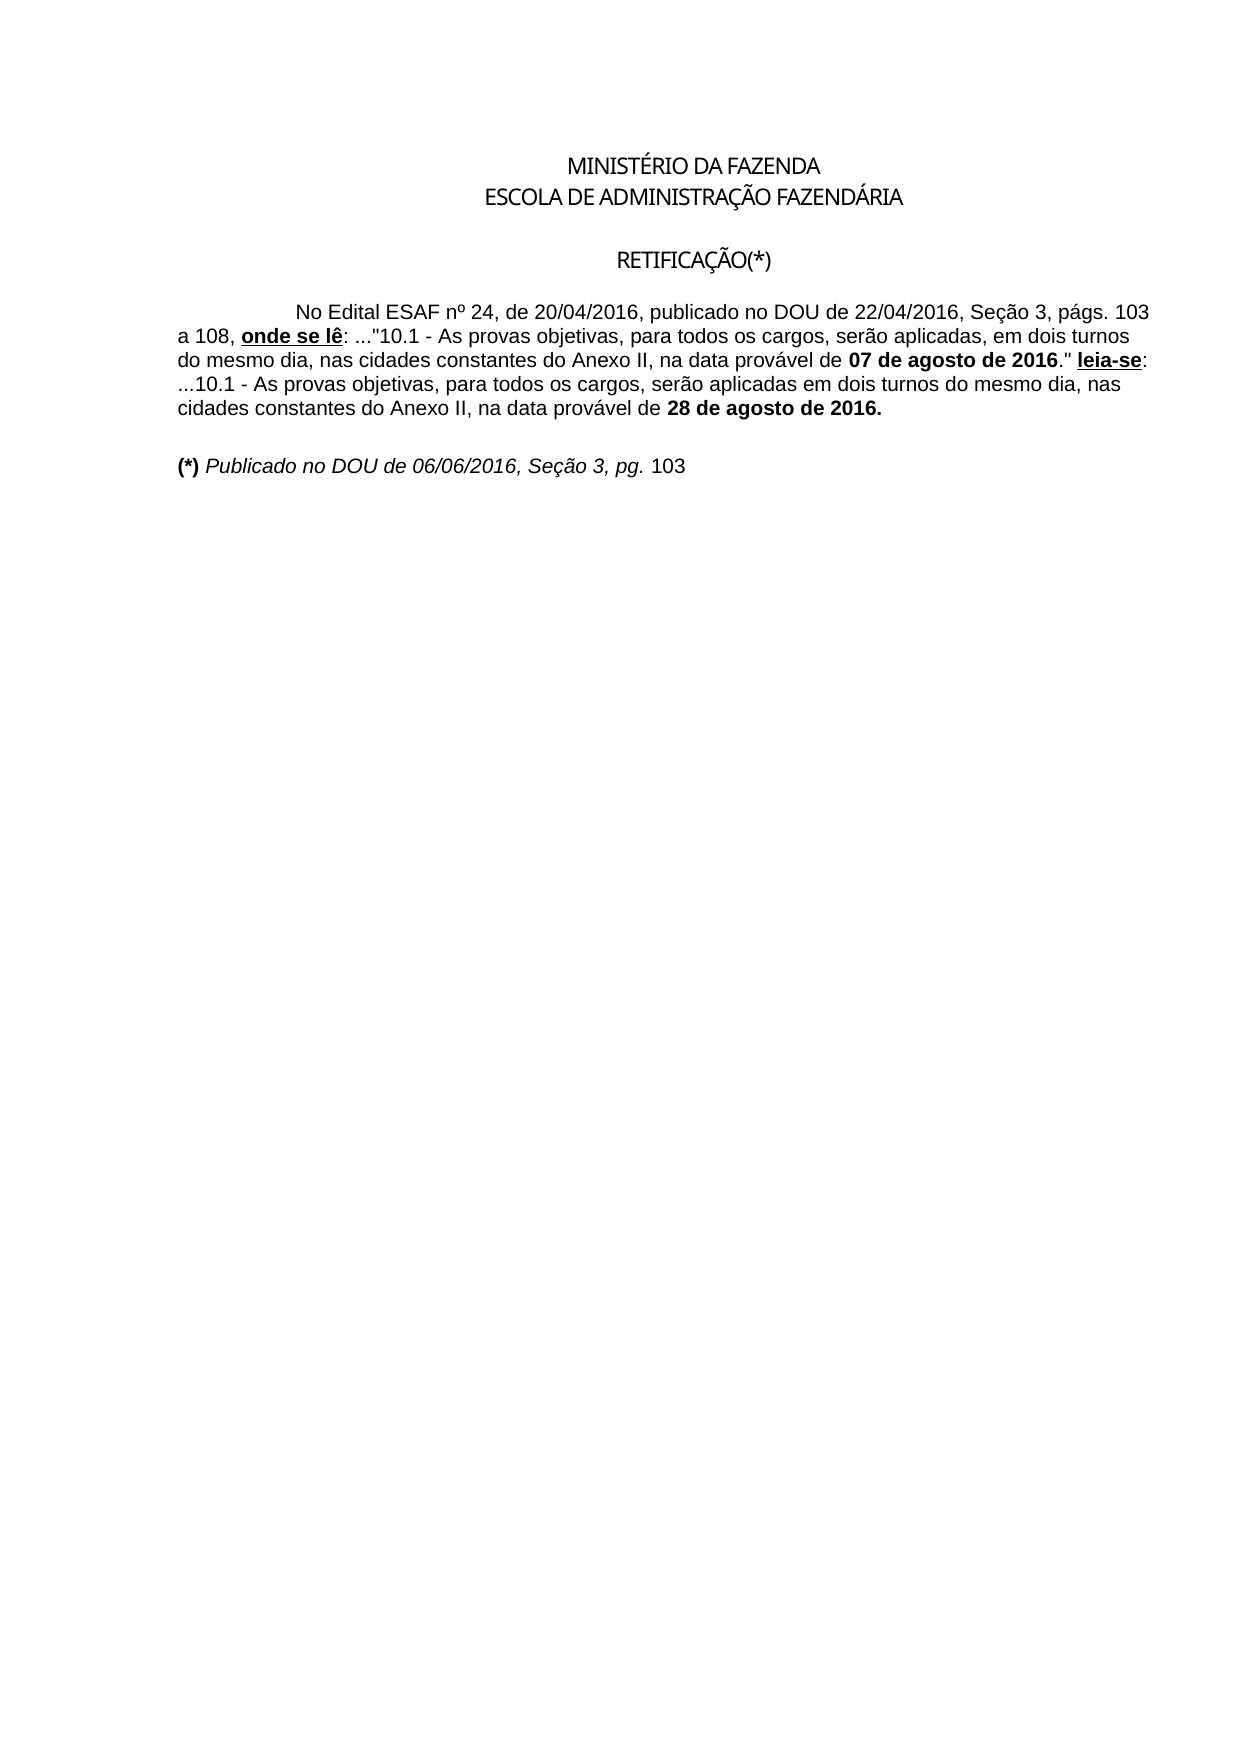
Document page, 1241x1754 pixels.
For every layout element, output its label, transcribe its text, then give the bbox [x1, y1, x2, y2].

text RETIFICAÇÃO(*) [177, 244, 1152, 275]
text (*) Publicado no DOU de 06/06/2016, Seção 3, pg. 103 [177, 454, 1152, 478]
text MINISTÉRIO DA FAZENDA [177, 150, 1152, 181]
text ESCOLA DE ADMINISTRAÇÃO FAZENDÁRIA [177, 181, 1152, 212]
text No Edital ESAF nº 24, de 20/04/2016, publicado no DOU de 22/04/2016, Seção 3, págs. 103 a 108, onde se lê: ..."10.1 - As provas objetivas, para todos os cargos, serão aplicadas, em dois turnos do mesmo dia, nas cidades constantes do Anexo II, na data provável de 07 de agosto de 2016." leia-se: ...10.1 - As provas objetivas, para todos os cargos, serão aplicadas em dois turnos do mesmo dia, nas cidades constantes do Anexo II, na data provável de 28 de agosto de 2016. [177, 301, 1152, 419]
